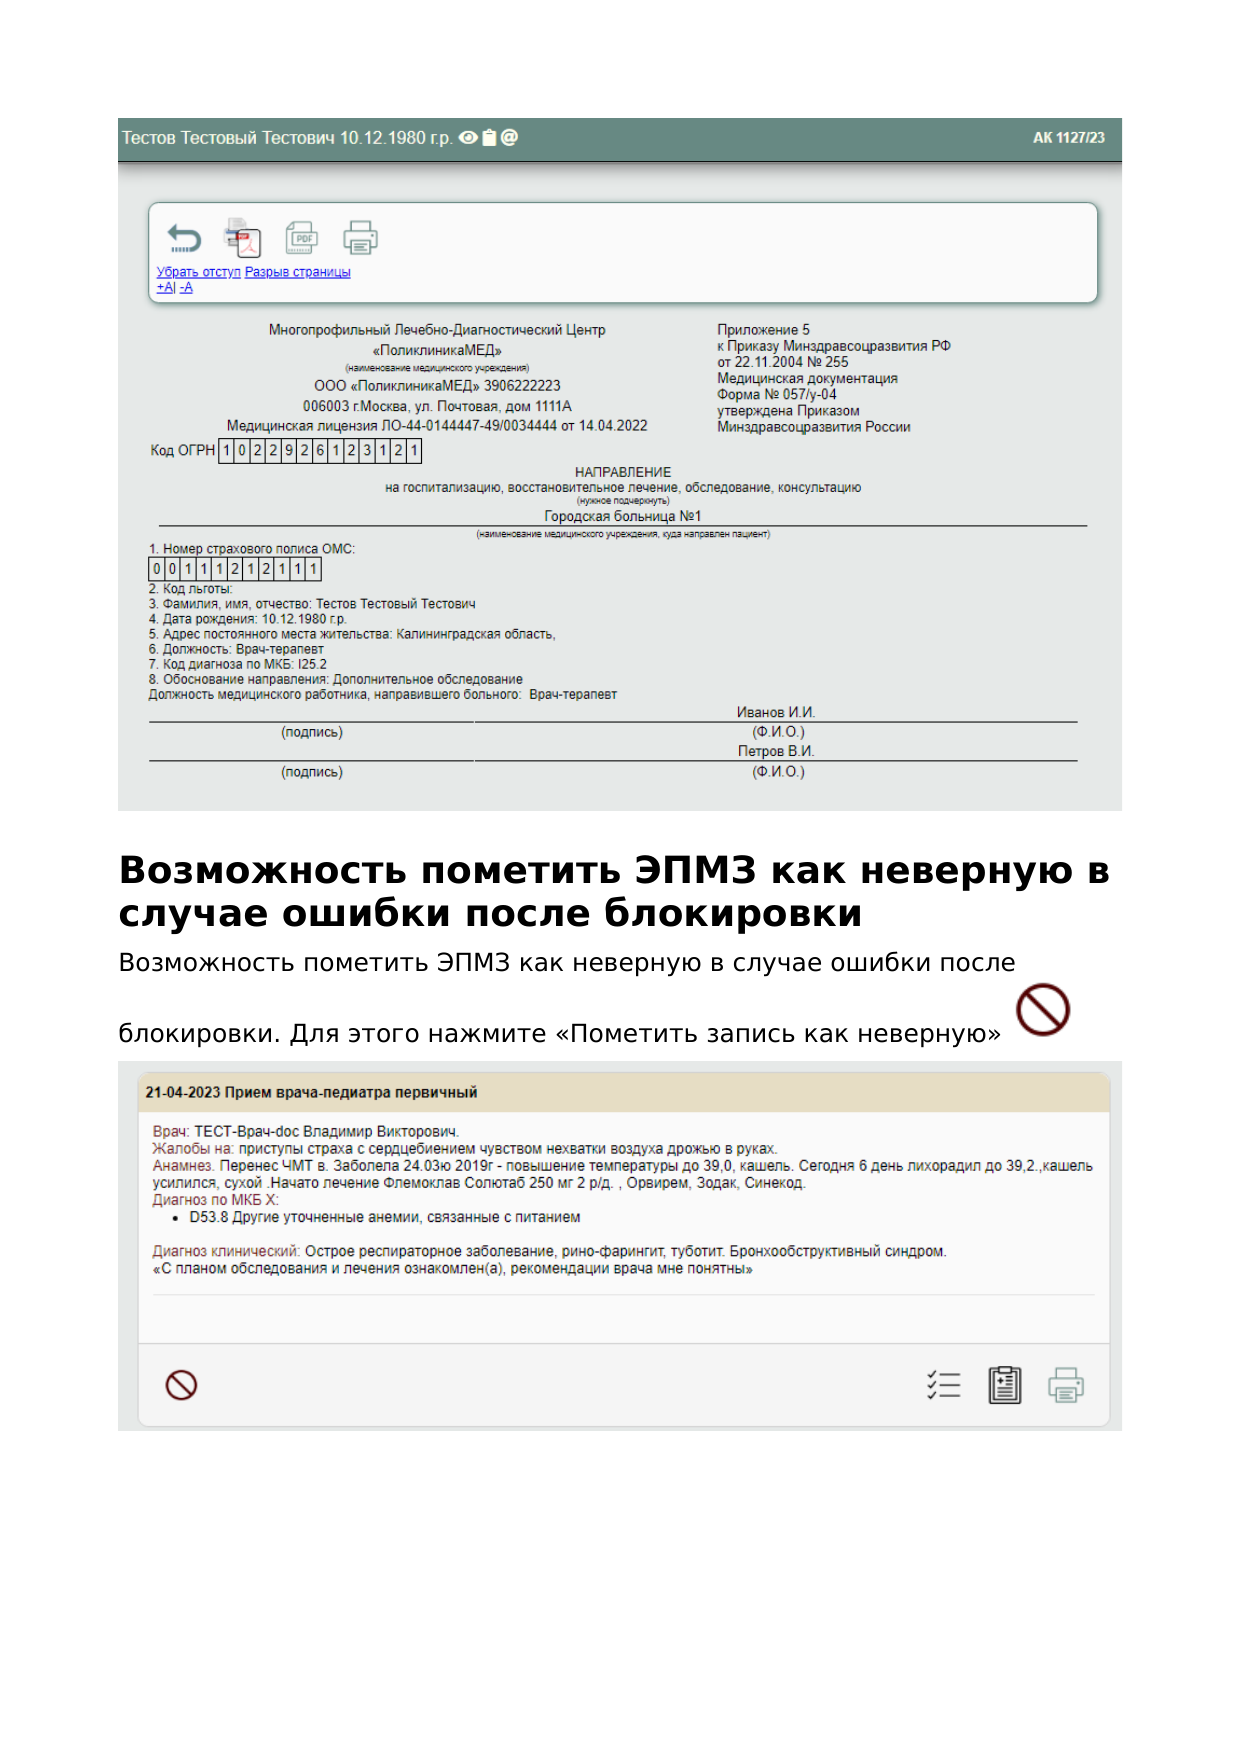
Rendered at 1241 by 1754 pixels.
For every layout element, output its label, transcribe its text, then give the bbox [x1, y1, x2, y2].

text Возможность пометить ЭПМЗ как неверную в случае ошибки после блокировки. Для этого нажмите «Пометить запись как неверную» [118, 948, 1122, 1049]
picture [118, 118, 1123, 811]
picture [1011, 977, 1077, 1043]
picture [118, 1061, 1123, 1431]
subtitle Возможность пометить ЭПМЗ как неверную в случае ошибки после блокировки [118, 848, 1122, 936]
